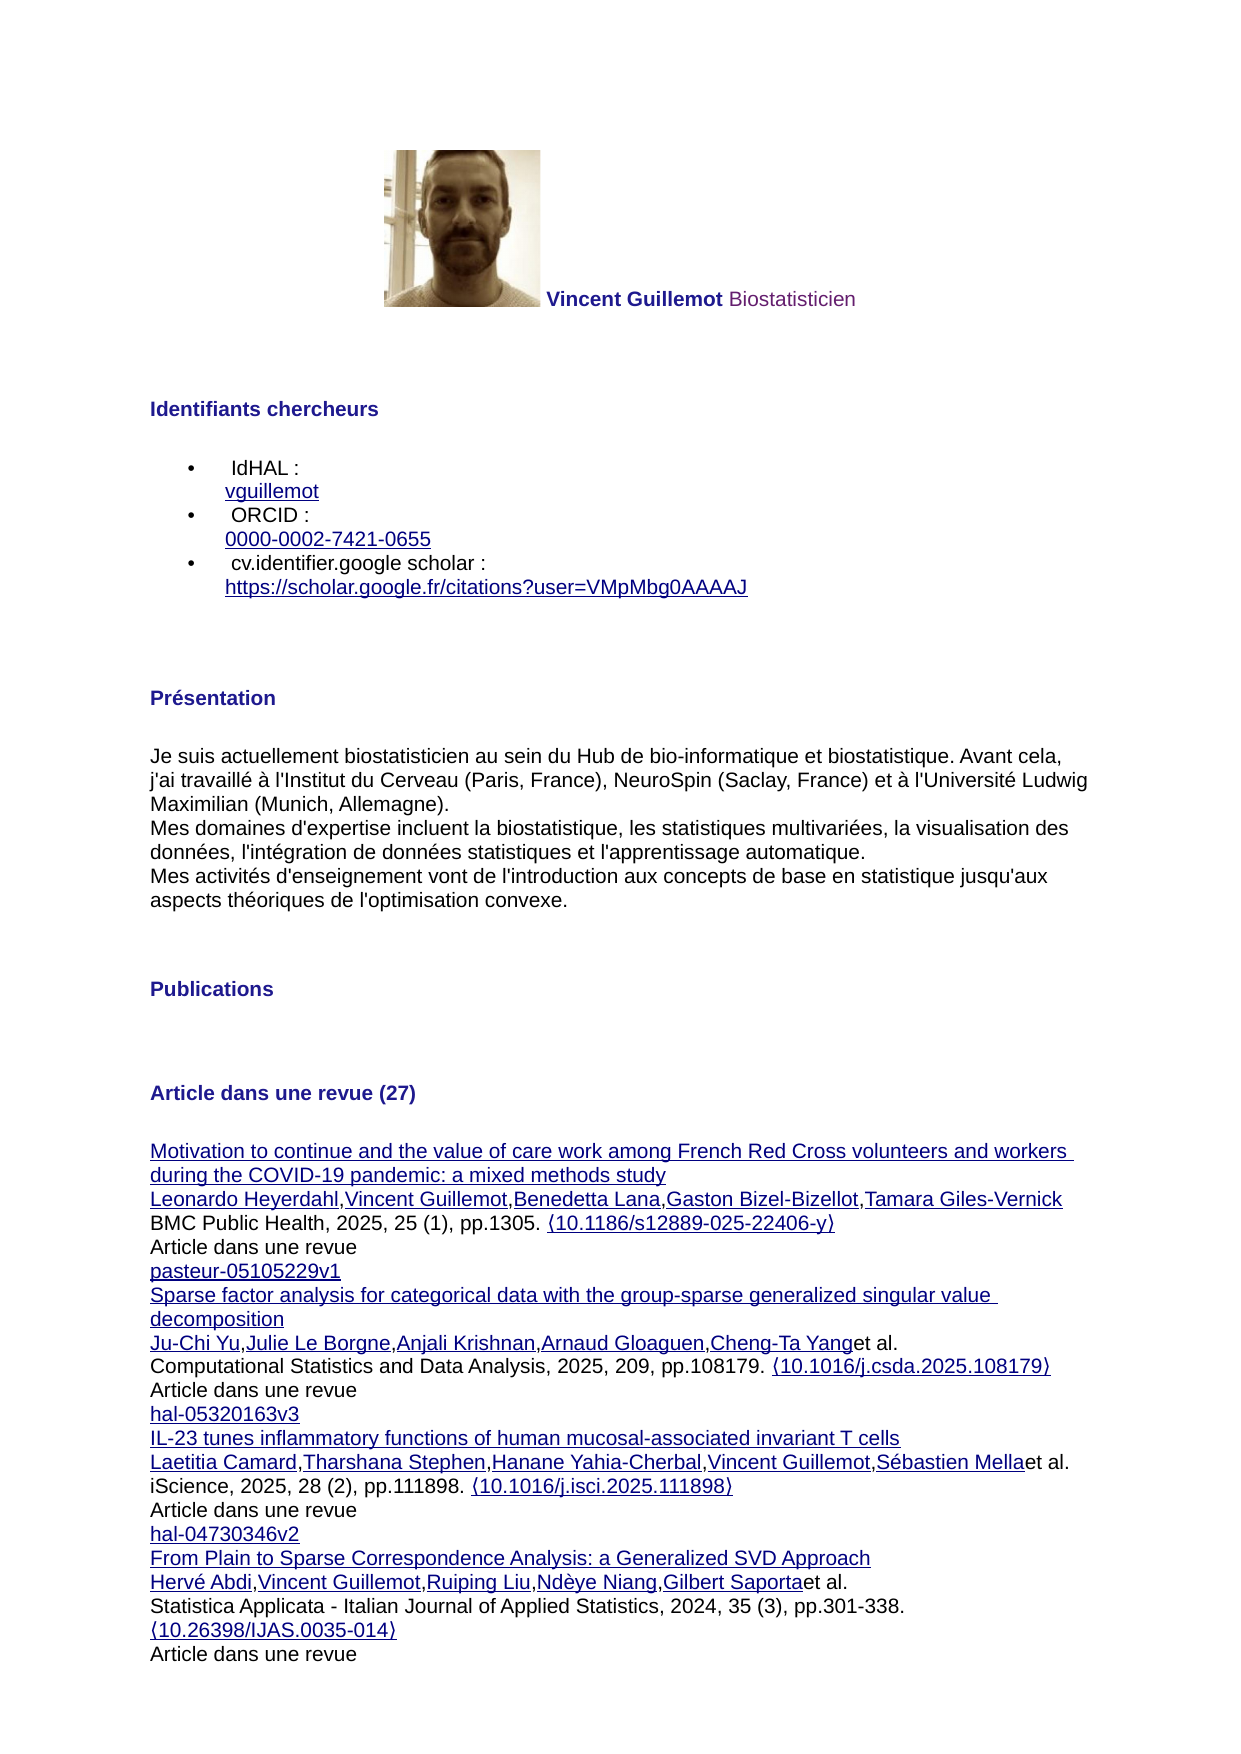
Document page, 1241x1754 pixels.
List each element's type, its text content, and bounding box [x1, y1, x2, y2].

list cv.identifier.google scholar : [187, 551, 1090, 575]
list https://scholar.google.fr/citations?user=VMpMbg0AAAAJ [187, 575, 1090, 599]
table_cell IL-23 tunes inflammatory functions of human mucosal-associated invariant T cells Laetitia Camard,Tharshana Stephen,Hanane Yahia-Cherbal,Vincent Guillemot,Sébastien Mellaet al. iScience, 2025, 28 (2), pp.111898. ⟨10.1016/j.isci.2025.111898⟩ Article dans une revue hal-04730346v2 [150, 1426, 1090, 1546]
table_header Motivation to continue and the value of care work among French Red Cross volunteers and workers during the COVID-19 pandemic: a mixed methods study Leonardo Heyerdahl,Vincent Guillemot,Benedetta Lana,Gaston Bizel-Bizellot,Tamara Giles-Vernick BMC Public Health, 2025, 25 (1), pp.1305. ⟨10.1186/s12889-025-22406-y⟩ Article dans une revue pasteur-05105229v1 [150, 1139, 1090, 1282]
subtitle Vincent Guillemot Biostatisticien [150, 150, 1090, 311]
table_cell Sparse factor analysis for categorical data with the group-sparse generalized singular value decomposition Ju-Chi Yu,Julie Le Borgne,Anjali Krishnan,Arnaud Gloaguen,Cheng-Ta Yanget al. Computational Statistics and Data Analysis, 2025, 209, pp.108179. ⟨10.1016/j.csda.2025.108179⟩ Article dans une revue hal-05320163v3 [150, 1283, 1090, 1426]
subtitle Identifiants chercheurs [150, 397, 1090, 421]
text Mes domaines d'expertise incluent la biostatistique, les statistiques multivariées, la visualisation des données, l'intégration de données statistiques et l'apprentissage automatique. [150, 816, 1090, 864]
list IdHAL : [187, 455, 1090, 479]
picture [384, 150, 541, 307]
subtitle Article dans une revue (27) [150, 1080, 1090, 1104]
text Je suis actuellement biostatisticien au sein du Hub de bio-informatique et biostatistique. Avant cela, j'ai travaillé à l'Institut du Cerveau (Paris, France), NeuroSpin (Saclay, France) et à l'Université Ludwig Maximilian (Munich, Allemagne). [150, 744, 1090, 816]
table_cell From Plain to Sparse Correspondence Analysis: a Generalized SVD Approach Hervé Abdi,Vincent Guillemot,Ruiping Liu,Ndèye Niang,Gilbert Saportaet al. Statistica Applicata - Italian Journal of Applied Statistics, 2024, 35 (3), pp.301-338. ⟨10.26398/IJAS.0035-014⟩ Article dans une revue [150, 1546, 1090, 1666]
list ORCID : [187, 503, 1090, 527]
subtitle Publications [150, 977, 1090, 1001]
subtitle Présentation [150, 686, 1090, 709]
list vguillemot [187, 479, 1090, 503]
text Mes activités d'enseignement vont de l'introduction aux concepts de base en statistique jusqu'aux aspects théoriques de l'optimisation convexe. [150, 864, 1090, 912]
list 0000-0002-7421-0655 [187, 527, 1090, 551]
